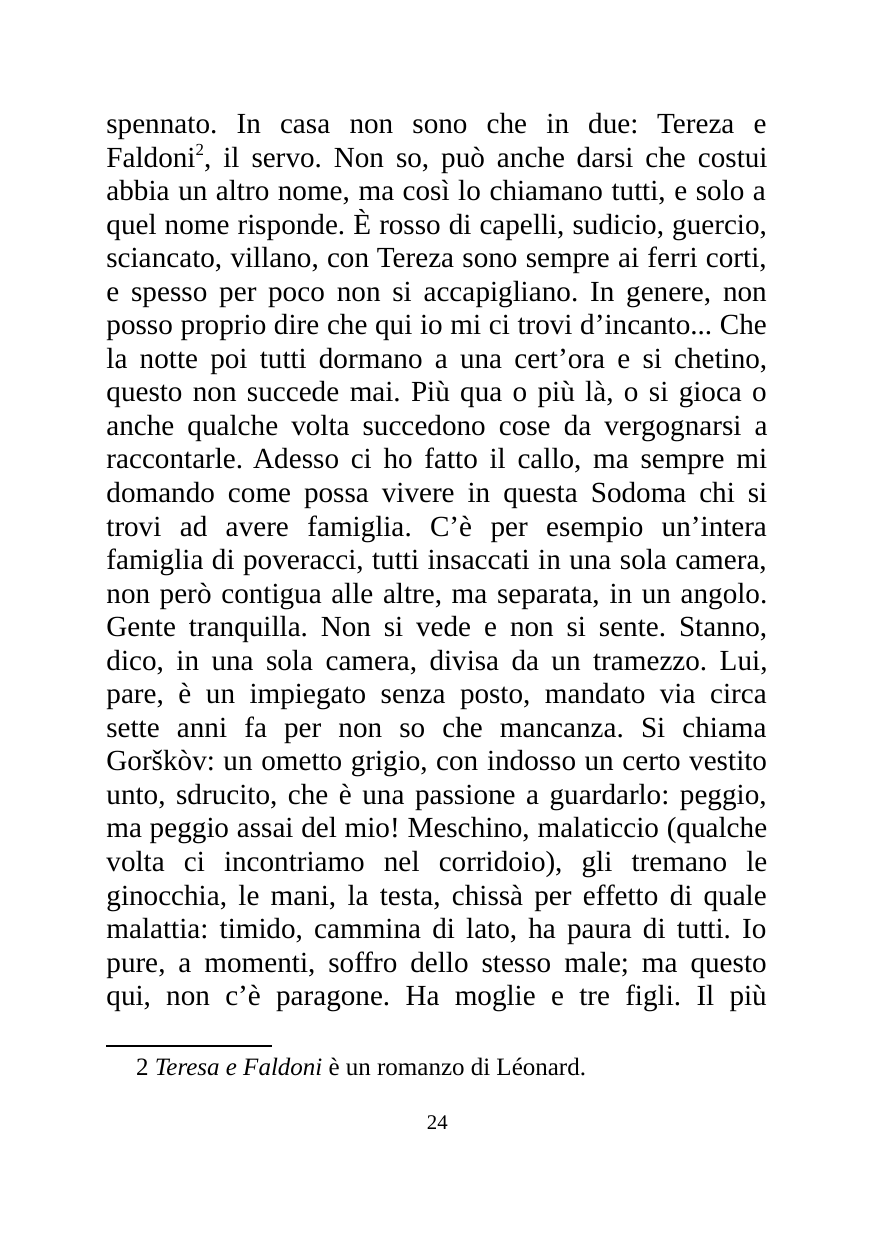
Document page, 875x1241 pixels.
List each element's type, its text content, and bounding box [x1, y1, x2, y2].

text spennato. In casa non sono che in due: Tereza e Faldoni, il servo. Non so, può anche darsi che costui abbia un altro nome, ma così lo chiamano tutti, e solo a quel nome risponde. È rosso di capelli, sudicio, guercio, sciancato, villano, con Tereza sono sempre ai ferri corti, e spesso per poco non si accapigliano. In genere, non posso proprio dire che qui io mi ci trovi d’incanto... Che la notte poi tutti dormano a una cert’ora e si chetino, questo non succede mai. Più qua o più là, o si gioca o anche qualche volta succedono cose da vergognarsi a raccontarle. Adesso ci ho fatto il callo, ma sempre mi domando come possa vivere in questa Sodoma chi si trovi ad avere famiglia. C’è per esempio un’intera famiglia di poveracci, tutti insaccati in una sola camera, non però contigua alle altre, ma separata, in un angolo. Gente tranquilla. Non si vede e non si sente. Stanno, dico, in una sola camera, divisa da un tramezzo. Lui, pare, è un impiegato senza posto, mandato via circa sette anni fa per non so che mancanza. Si chiama Gorškòv: un ometto grigio, con indosso un certo vestito unto, sdrucito, che è una passione a guardarlo: peggio, ma peggio assai del mio! Meschino, malaticcio (qualche volta ci incontriamo nel corridoio), gli tremano le ginocchia, le mani, la testa, chissà per effetto di quale malattia: timido, cammina di lato, ha paura di tutti. Io pure, a momenti, soffro dello stesso male; ma questo qui, non c’è paragone. Ha moglie e tre figli. Il più [106, 106, 768, 1012]
text Teresa e Faldoni è un romanzo di Léonard. [106, 1052, 768, 1080]
